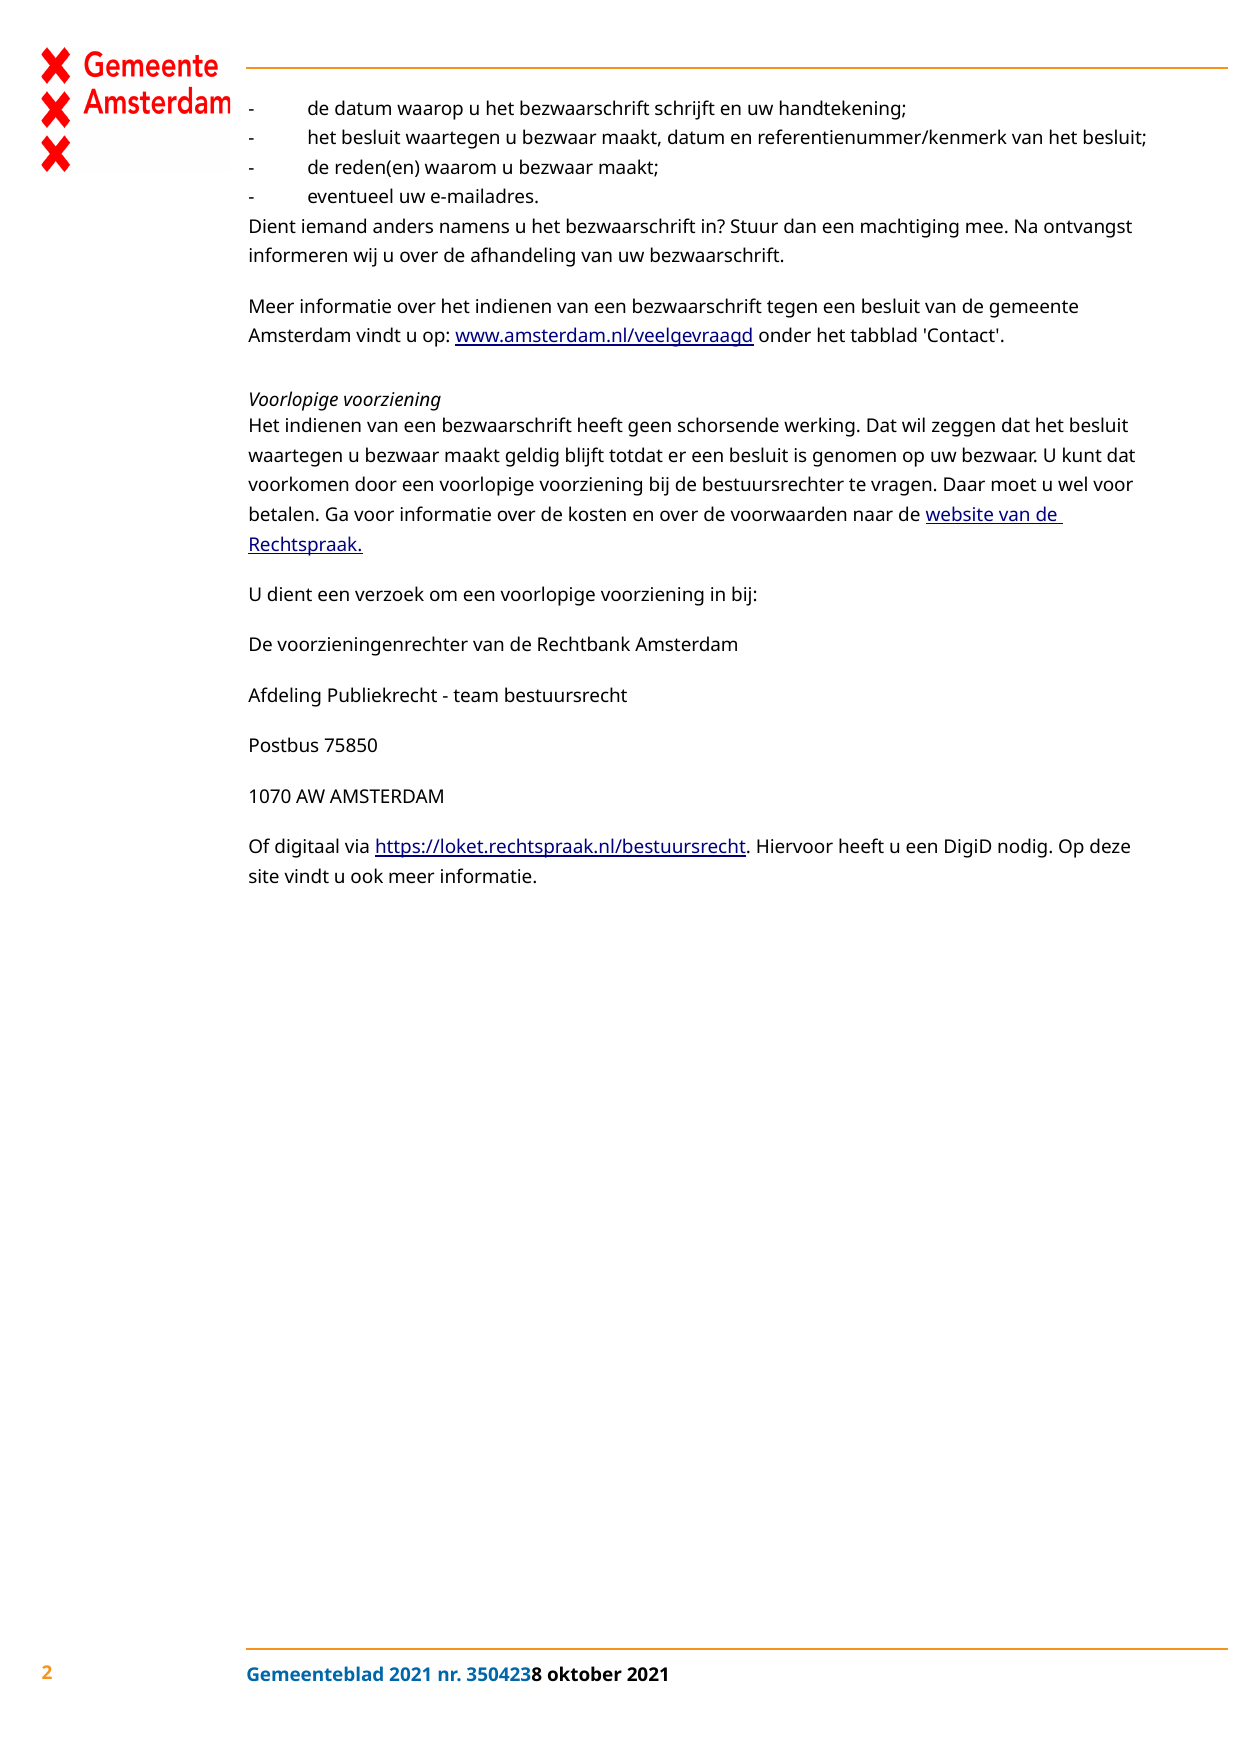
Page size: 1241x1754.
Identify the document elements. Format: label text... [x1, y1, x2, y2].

list de datum waarop u het bezwaarschrift schrijft en uw handtekening; [248, 95, 1152, 121]
text Voorlopige voorziening [248, 387, 1152, 412]
text U dient een verzoek om een voorlopige voorziening in bij: [248, 581, 1152, 607]
text Afdeling Publiekrecht - team bestuursrecht [248, 682, 1152, 708]
list de reden(en) waarom u bezwaar maakt; [248, 154, 1152, 180]
text 1070 AW AMSTERDAM [248, 783, 1152, 808]
list het besluit waartegen u bezwaar maakt, datum en referentienummer/kenmerk van het besluit; [248, 124, 1152, 150]
text Het indienen van een bezwaarschrift heeft geen schorsende werking. Dat wil zeggen dat het besluit waartegen u bezwaar maakt geldig blijft totdat er een besluit is genomen op uw bezwaar. U kunt dat voorkomen door een voorlopige voorziening bij de bestuursrechter te vragen. Daar moet u wel voor betalen. Ga voor informatie over de kosten en over de voorwaarden naar de website van de Rechtspraak. [248, 412, 1152, 556]
text De voorzieningenrechter van de Rechtbank Amsterdam [248, 632, 1152, 657]
text Dient iemand anders namens u het bezwaarschrift in? Stuur dan een machtiging mee. Na ontvangst informeren wij u over de afhandeling van uw bezwaarschrift. [248, 213, 1152, 268]
text Meer informatie over het indienen van een bezwaarschrift tegen een besluit van de gemeente Amsterdam vindt u op: www.amsterdam.nl/veelgevraagd onder het tabblad 'Contact'. [248, 293, 1152, 348]
picture [41, 47, 231, 172]
text Postbus 75850 [248, 732, 1152, 758]
list eventueel uw e-mailadres. [248, 183, 1152, 209]
text Of digitaal via https://loket.rechtspraak.nl/bestuursrecht. Hiervoor heeft u een DigiD nodig. Op deze site vindt u ook meer informatie. [248, 833, 1152, 888]
